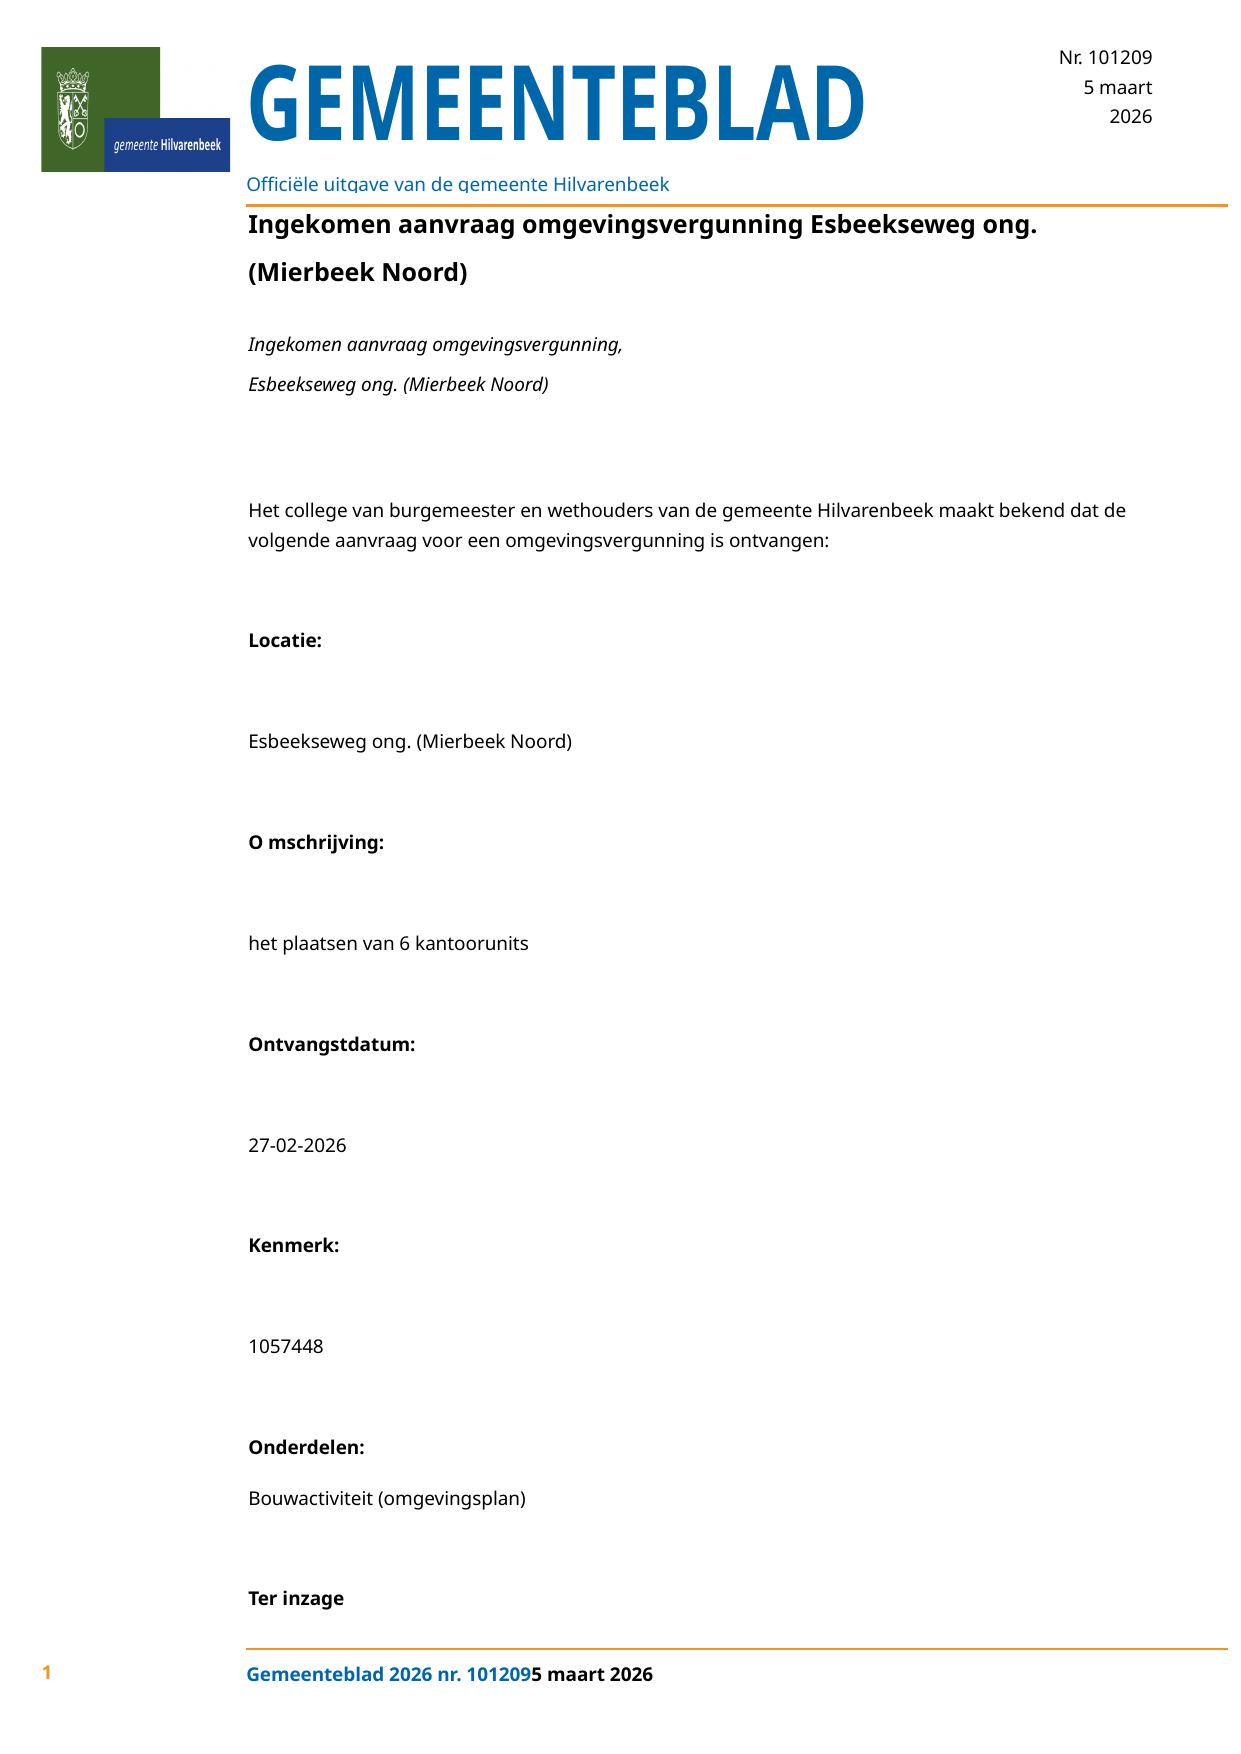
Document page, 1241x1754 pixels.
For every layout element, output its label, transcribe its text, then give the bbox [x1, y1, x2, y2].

picture [41, 47, 231, 172]
text Het college van burgemeester en wethouders van de gemeente Hilvarenbeek maakt bekend dat de volgende aanvraag voor een omgevingsvergunning is ontvangen: [248, 497, 1152, 553]
text Kenmerk: [248, 1233, 1152, 1258]
text Ontvangstdatum: [248, 1031, 1152, 1057]
text 27-02-2026 [248, 1132, 1152, 1158]
text Esbeekseweg ong. (Mierbeek Noord) [248, 371, 1152, 396]
text Locatie: [248, 628, 1152, 653]
text Bouwactiviteit (omgevingsplan) [248, 1485, 1152, 1511]
text het plaatsen van 6 kantoorunits [248, 930, 1152, 956]
text O mschrijving: [248, 829, 1152, 855]
text Ingekomen aanvraag omgevingsvergunning, [248, 331, 1152, 357]
text Onderdelen: [248, 1434, 1152, 1460]
text Esbeekseweg ong. (Mierbeek Noord) [248, 728, 1152, 754]
text Ingekomen aanvraag omgevingsvergunning Esbeekseweg ong. (Mierbeek Noord) [248, 207, 1152, 288]
text Ter inzage [248, 1586, 1152, 1611]
text 1057448 [248, 1333, 1152, 1359]
